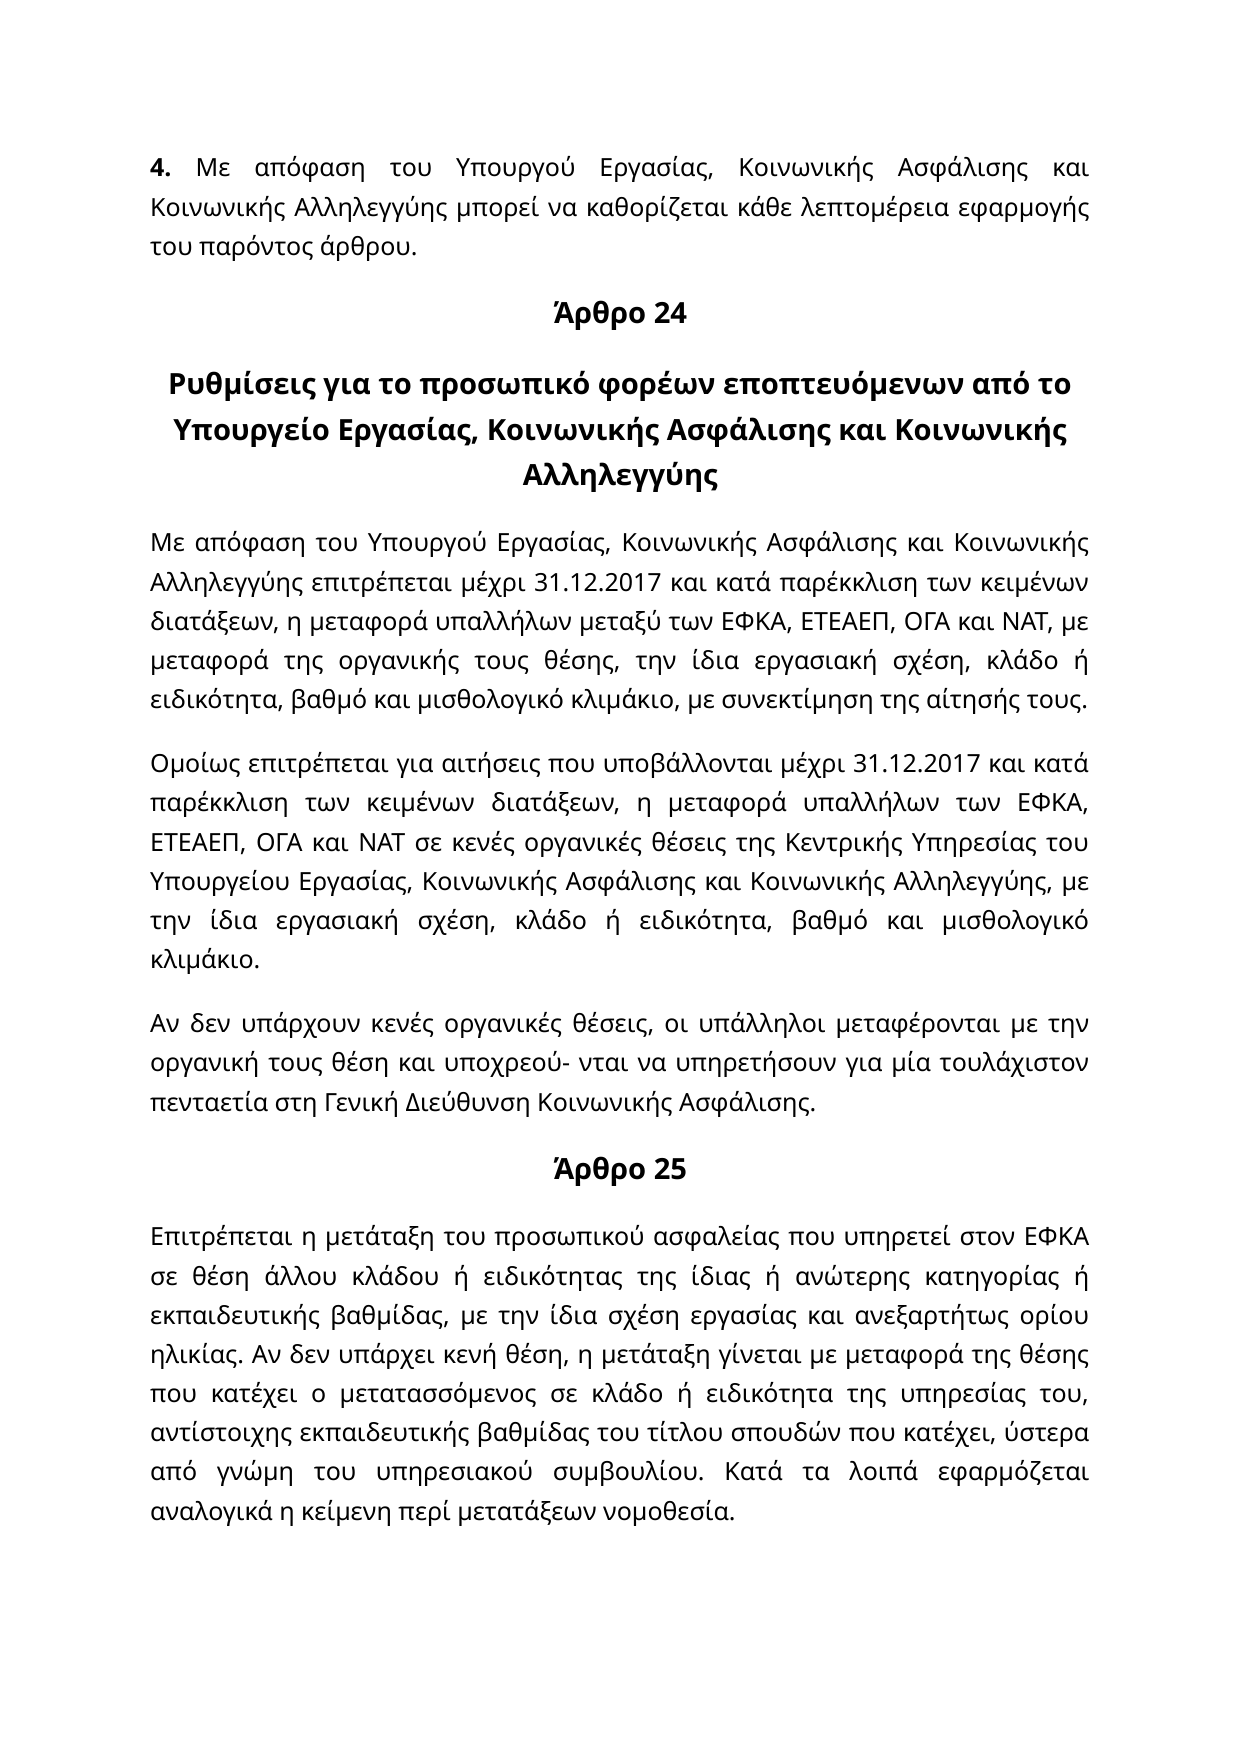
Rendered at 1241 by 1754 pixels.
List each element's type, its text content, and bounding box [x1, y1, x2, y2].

text Με απόφαση του Υπουργού Εργασίας, Κοινωνικής Ασφάλισης και Κοινωνικής Αλληλεγγύης επιτρέπεται μέχρι 31.12.2017 και κατά παρέκκλιση των κειμένων διατάξεων, η μεταφορά υπαλλήλων μεταξύ των ΕΦΚΑ, ΕΤΕΑΕΠ, ΟΓΑ και ΝΑΤ, με μεταφορά της οργανικής τους θέσης, την ίδια εργασιακή σχέση, κλάδο ή ειδικότητα, βαθμό και μισθολογικό κλιμάκιο, με συνεκτίμηση της αίτησής τους. [150, 525, 1090, 716]
text 4. Με απόφαση του Υπουργού Εργασίας, Κοινωνικής Ασφάλισης και Κοινωνικής Αλληλεγγύης μπορεί να καθορίζεται κάθε λεπτομέρεια εφαρμογής του παρόντος άρθρου. [150, 150, 1090, 262]
text Αν δεν υπάρχουν κενές οργανικές θέσεις, οι υπάλληλοι μεταφέρονται με την οργανική τους θέση και υποχρεού- νται να υπηρετήσουν για μία τουλάχιστον πενταετία στη Γενική Διεύθυνση Κοινωνικής Ασφάλισης. [150, 1006, 1090, 1118]
text Ομοίως επιτρέπεται για αιτήσεις που υποβάλλονται μέχρι 31.12.2017 και κατά παρέκκλιση των κειμένων διατάξεων, η μεταφορά υπαλλήλων των ΕΦΚΑ, ΕΤΕΑΕΠ, ΟΓΑ και ΝΑΤ σε κενές οργανικές θέσεις της Κεντρικής Υπηρεσίας του Υπουργείου Εργασίας, Κοινωνικής Ασφάλισης και Κοινωνικής Αλληλεγγύης, με την ίδια εργασιακή σχέση, κλάδο ή ειδικότητα, βαθμό και μισθολογικό κλιμάκιο. [150, 746, 1090, 976]
subtitle Ρυθμίσεις για το προσωπικό φορέων εποπτευόμενων από το Υπουργείο Εργασίας, Κοινωνικής Ασφάλισης και Κοινωνικής Αλληλεγγύης [150, 363, 1090, 494]
text Επιτρέπεται η μετάταξη του προσωπικού ασφαλείας που υπηρετεί στον ΕΦΚΑ σε θέση άλλου κλάδου ή ειδικότητας της ίδιας ή ανώτερης κατηγορίας ή εκπαιδευτικής βαθμίδας, με την ίδια σχέση εργασίας και ανεξαρτήτως ορίου ηλικίας. Αν δεν υπάρχει κενή θέση, η μετάταξη γίνεται με μεταφορά της θέσης που κατέχει ο μετατασσόμενος σε κλάδο ή ειδικότητα της υπηρεσίας του, αντίστοιχης εκπαιδευτικής βαθμίδας του τίτλου σπουδών που κατέχει, ύστερα από γνώμη του υπηρεσιακού συμβουλίου. Κατά τα λοιπά εφαρμόζεται αναλογικά η κείμενη περί μετατάξεων νομοθεσία. [150, 1219, 1090, 1527]
subtitle Άρθρο 24 [150, 292, 1090, 332]
subtitle Άρθρο 25 [150, 1148, 1090, 1188]
